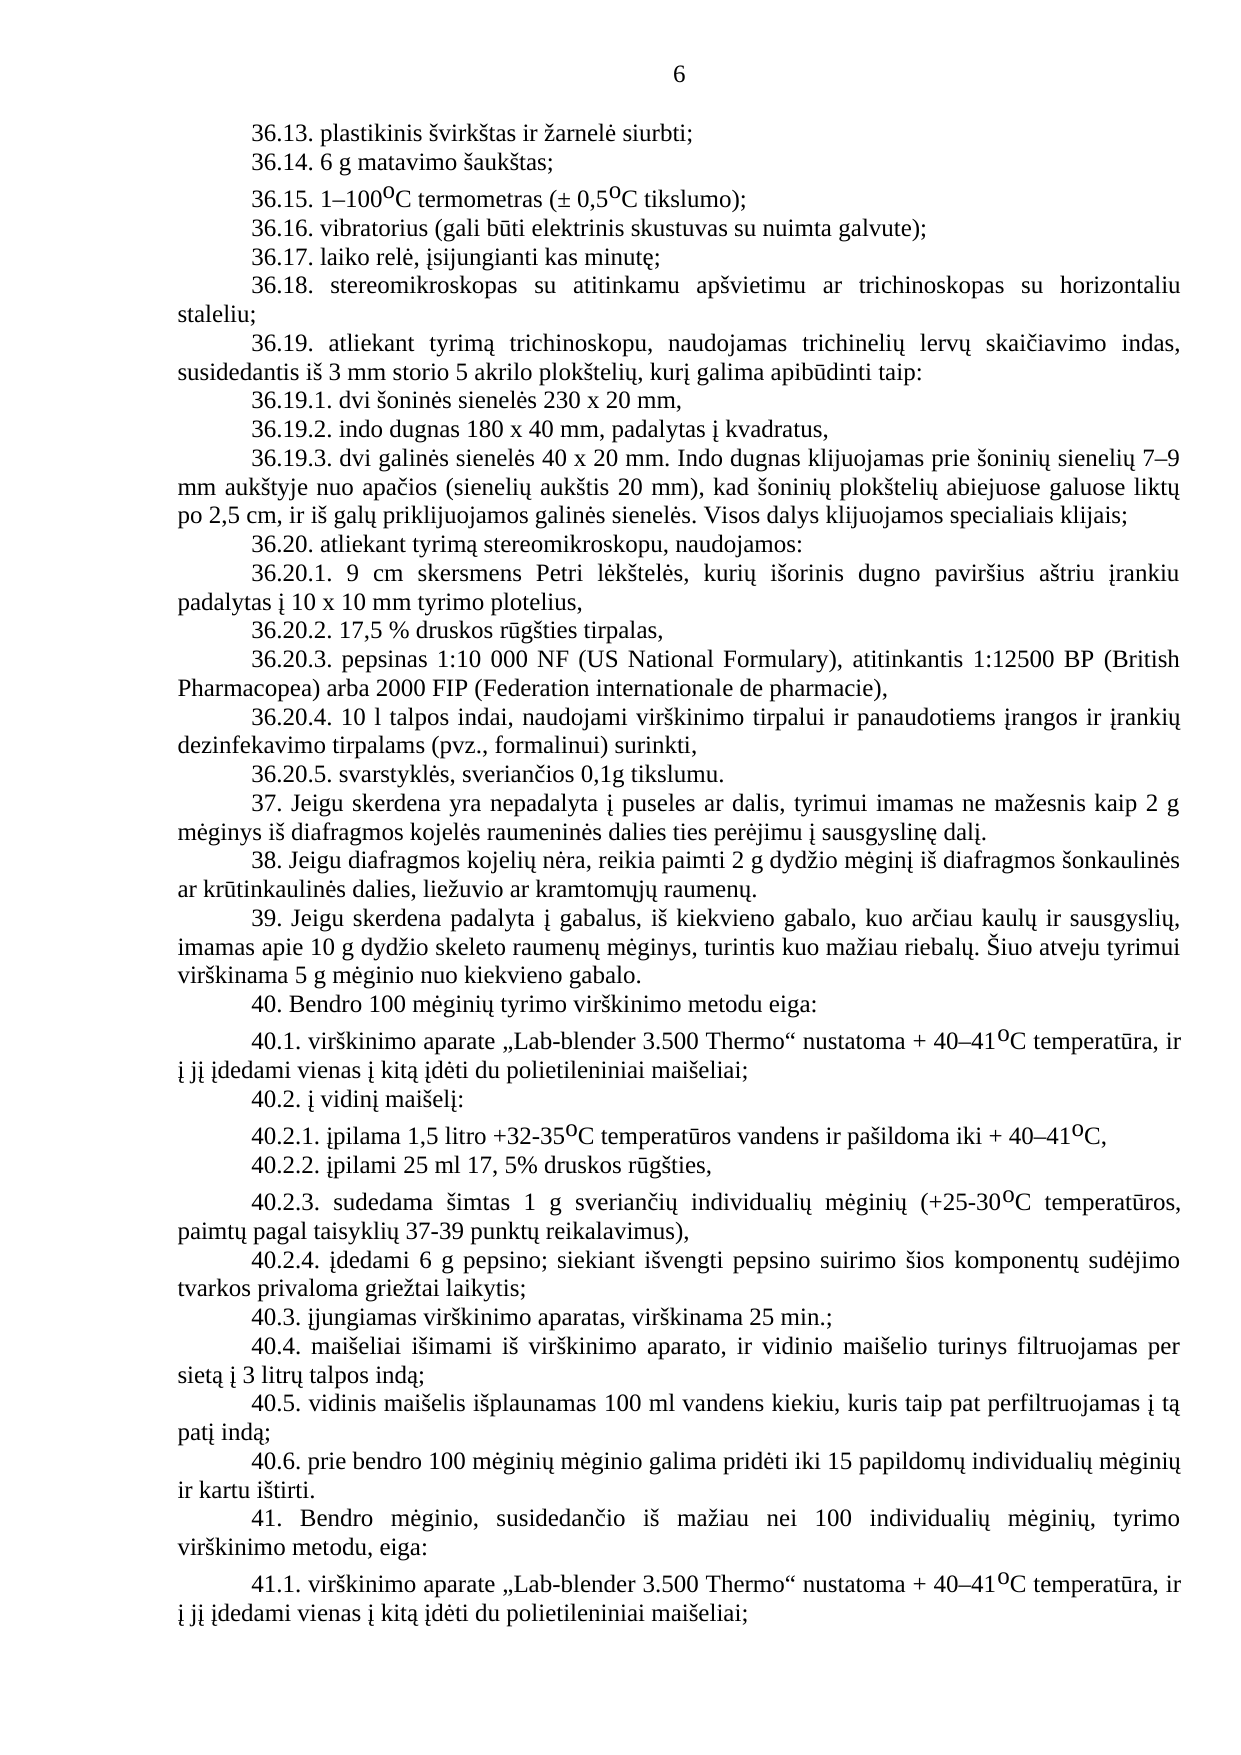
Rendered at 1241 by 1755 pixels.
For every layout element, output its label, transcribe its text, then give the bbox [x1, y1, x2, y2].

text 36.20.4. 10 l talpos indai, naudojami virškinimo tirpalui ir panaudotiems įrangos ir įrankių dezinfekavimo tirpalams (pvz., formalinui) surinkti, [177, 702, 1181, 759]
text 40.2.4. įdedami 6 g pepsino; siekiant išvengti pepsino suirimo šios komponentų sudėjimo tvarkos privaloma griežtai laikytis; [177, 1245, 1181, 1302]
text 36.19. atliekant tyrimą trichinoskopu, naudojamas trichinelių lervų skaičiavimo indas, susidedantis iš 3 mm storio 5 akrilo plokštelių, kurį galima apibūdinti taip: [177, 328, 1181, 385]
text 40.1. virškinimo aparate „Lab-blender 3.500 Thermo“ nustatoma + 40–41oC temperatūra, ir į jį įdedami vienas į kitą įdėti du polietileniniai maišeliai; [177, 1018, 1181, 1084]
text 41. Bendro mėginio, susidedančio iš mažiau nei 100 individualių mėginių, tyrimo virškinimo metodu, eiga: [177, 1503, 1181, 1561]
text 39. Jeigu skerdena padalyta į gabalus, iš kiekvieno gabalo, kuo arčiau kaulų ir sausgyslių, imamas apie 10 g dydžio skeleto raumenų mėginys, turintis kuo mažiau riebalų. Šiuo atveju tyrimui virškinama 5 g mėginio nuo kiekvieno gabalo. [177, 903, 1181, 989]
text 36.16. vibratorius (gali būti elektrinis skustuvas su nuimta galvute); [177, 213, 1181, 242]
text 36.19.2. indo dugnas 180 x 40 mm, padalytas į kvadratus, [177, 414, 1181, 443]
text 40.2. į vidinį maišelį: [177, 1084, 1181, 1113]
text 36.18. stereomikroskopas su atitinkamu apšvietimu ar trichinoskopas su horizontaliu staleliu; [177, 270, 1181, 328]
text 40.4. maišeliai išimami iš virškinimo aparato, ir vidinio maišelio turinys filtruojamas per sietą į 3 litrų talpos indą; [177, 1331, 1181, 1388]
text 36.13. plastikinis švirkštas ir žarnelė siurbti; [177, 118, 1181, 147]
text 40.2.3. sudedama šimtas 1 g sveriančių individualių mėginių (+25-30oC temperatūros, paimtų pagal taisyklių 37-39 punktų reikalavimus), [177, 1179, 1181, 1245]
text 37. Jeigu skerdena yra nepadalyta į puseles ar dalis, tyrimui imamas ne mažesnis kaip 2 g mėginys iš diafragmos kojelės raumeninės dalies ties perėjimu į sausgyslinę dalį. [177, 788, 1181, 845]
text 36.20. atliekant tyrimą stereomikroskopu, naudojamos: [177, 529, 1181, 558]
text 36.19.1. dvi šoninės sienelės 230 x 20 mm, [177, 385, 1181, 414]
text 36.20.2. 17,5 % druskos rūgšties tirpalas, [177, 615, 1181, 644]
text 41.1. virškinimo aparate „Lab-blender 3.500 Thermo“ nustatoma + 40–41oC temperatūra, ir į jį įdedami vienas į kitą įdėti du polietileniniai maišeliai; [177, 1561, 1181, 1627]
text 36.14. 6 g matavimo šaukštas; [177, 147, 1181, 176]
text 36.19.3. dvi galinės sienelės 40 x 20 mm. Indo dugnas klijuojamas prie šoninių sienelių 7–9 mm aukštyje nuo apačios (sienelių aukštis 20 mm), kad šoninių plokštelių abiejuose galuose liktų po 2,5 cm, ir iš galų priklijuojamos galinės sienelės. Visos dalys klijuojamos specialiais klijais; [177, 443, 1181, 529]
text 40.5. vidinis maišelis išplaunamas 100 ml vandens kiekiu, kuris taip pat perfiltruojamas į tą patį indą; [177, 1388, 1181, 1446]
text 36.15. 1–100oC termometras (± 0,5oC tikslumo); [177, 176, 1181, 213]
text 36.20.1. 9 cm skersmens Petri lėkštelės, kurių išorinis dugno paviršius aštriu įrankiu padalytas į 10 x 10 mm tyrimo plotelius, [177, 558, 1181, 615]
text 40.3. įjungiamas virškinimo aparatas, virškinama 25 min.; [177, 1302, 1181, 1331]
text 38. Jeigu diafragmos kojelių nėra, reikia paimti 2 g dydžio mėginį iš diafragmos šonkaulinės ar krūtinkaulinės dalies, liežuvio ar kramtomųjų raumenų. [177, 845, 1181, 903]
text 40.2.2. įpilami 25 ml 17, 5% druskos rūgšties, [177, 1150, 1181, 1179]
text 40. Bendro 100 mėginių tyrimo virškinimo metodu eiga: [177, 989, 1181, 1018]
text 40.6. prie bendro 100 mėginių mėginio galima pridėti iki 15 papildomų individualių mėginių ir kartu ištirti. [177, 1446, 1181, 1503]
text 36.17. laiko relė, įsijungianti kas minutę; [177, 242, 1181, 270]
text 36.20.3. pepsinas 1:10 000 NF (US National Formulary), atitinkantis 1:12500 BP (British Pharmacopea) arba 2000 FIP (Federation internationale de pharmacie), [177, 644, 1181, 702]
text 40.2.1. įpilama 1,5 litro +32-35oC temperatūros vandens ir pašildoma iki + 40–41oC, [177, 1113, 1181, 1150]
text 36.20.5. svarstyklės, sveriančios 0,1g tikslumu. [177, 759, 1181, 788]
